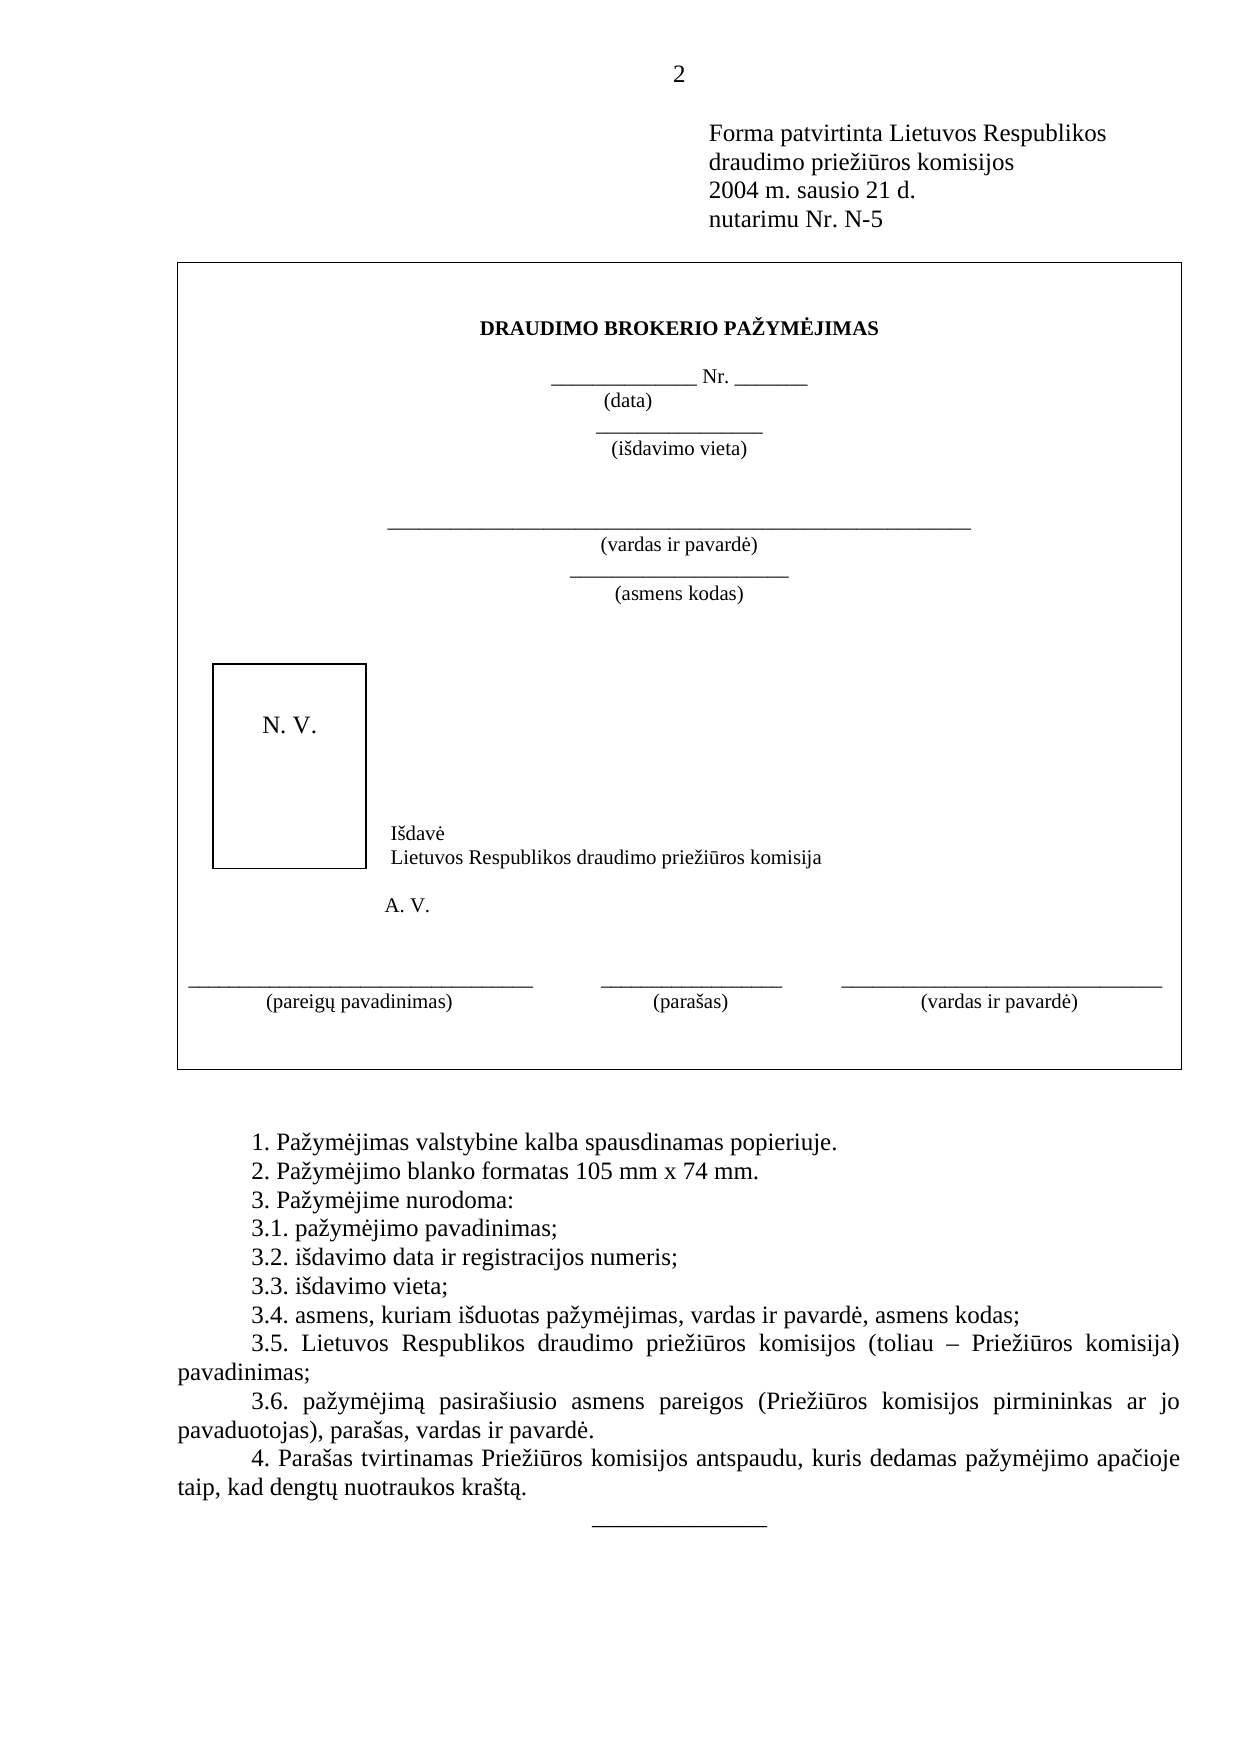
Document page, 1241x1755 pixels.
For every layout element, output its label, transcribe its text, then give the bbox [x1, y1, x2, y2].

text 3. Pažymėjime nurodoma: [177, 1185, 1181, 1213]
text ______________ [177, 1501, 1181, 1530]
text 2004 m. sausio 21 d. [177, 176, 1181, 204]
text 3.5. Lietuvos Respublikos draudimo priežiūros komisijos (toliau – Priežiūros komisija) pavadinimas; [177, 1328, 1181, 1386]
text 1. Pažymėjimas valstybine kalba spausdinamas popieriuje. [177, 1127, 1181, 1156]
text 3.1. pažymėjimo pavadinimas; [177, 1213, 1181, 1242]
text 4. Parašas tvirtinamas Priežiūros komisijos antspaudu, kuris dedamas pažymėjimo apačioje taip, kad dengtų nuotraukos kraštą. [177, 1443, 1181, 1501]
text nutarimu Nr. N-5 [177, 204, 1181, 233]
text draudimo priežiūros komisijos [177, 147, 1181, 176]
text 3.2. išdavimo data ir registracijos numeris; [177, 1242, 1181, 1271]
text Forma patvirtinta Lietuvos Respublikos [709, 118, 1181, 147]
table_header DRAUDIMO BROKERIO PAŽYMĖJIMAS ______________ Nr. _______ (data) ________________ (išdavimo vieta) ________________________________________________________ (vardas ir pavardė) _____________________ (asmens kodas) Išdavė Lietuvos Respublikos draudimo priežiūros komisija A. V. (pareigų pavadinimas) (parašas) (vardas ir pavardė) [178, 263, 1181, 1069]
text 3.6. pažymėjimą pasirašiusio asmens pareigos (Priežiūros komisijos pirmininkas ar jo pavaduotojas), parašas, vardas ir pavardė. [177, 1386, 1181, 1443]
text 3.4. asmens, kuriam išduotas pažymėjimas, vardas ir pavardė, asmens kodas; [177, 1300, 1181, 1328]
text 2. Pažymėjimo blanko formatas 105 mm x 74 mm. [177, 1156, 1181, 1185]
text 3.3. išdavimo vieta; [177, 1271, 1181, 1300]
